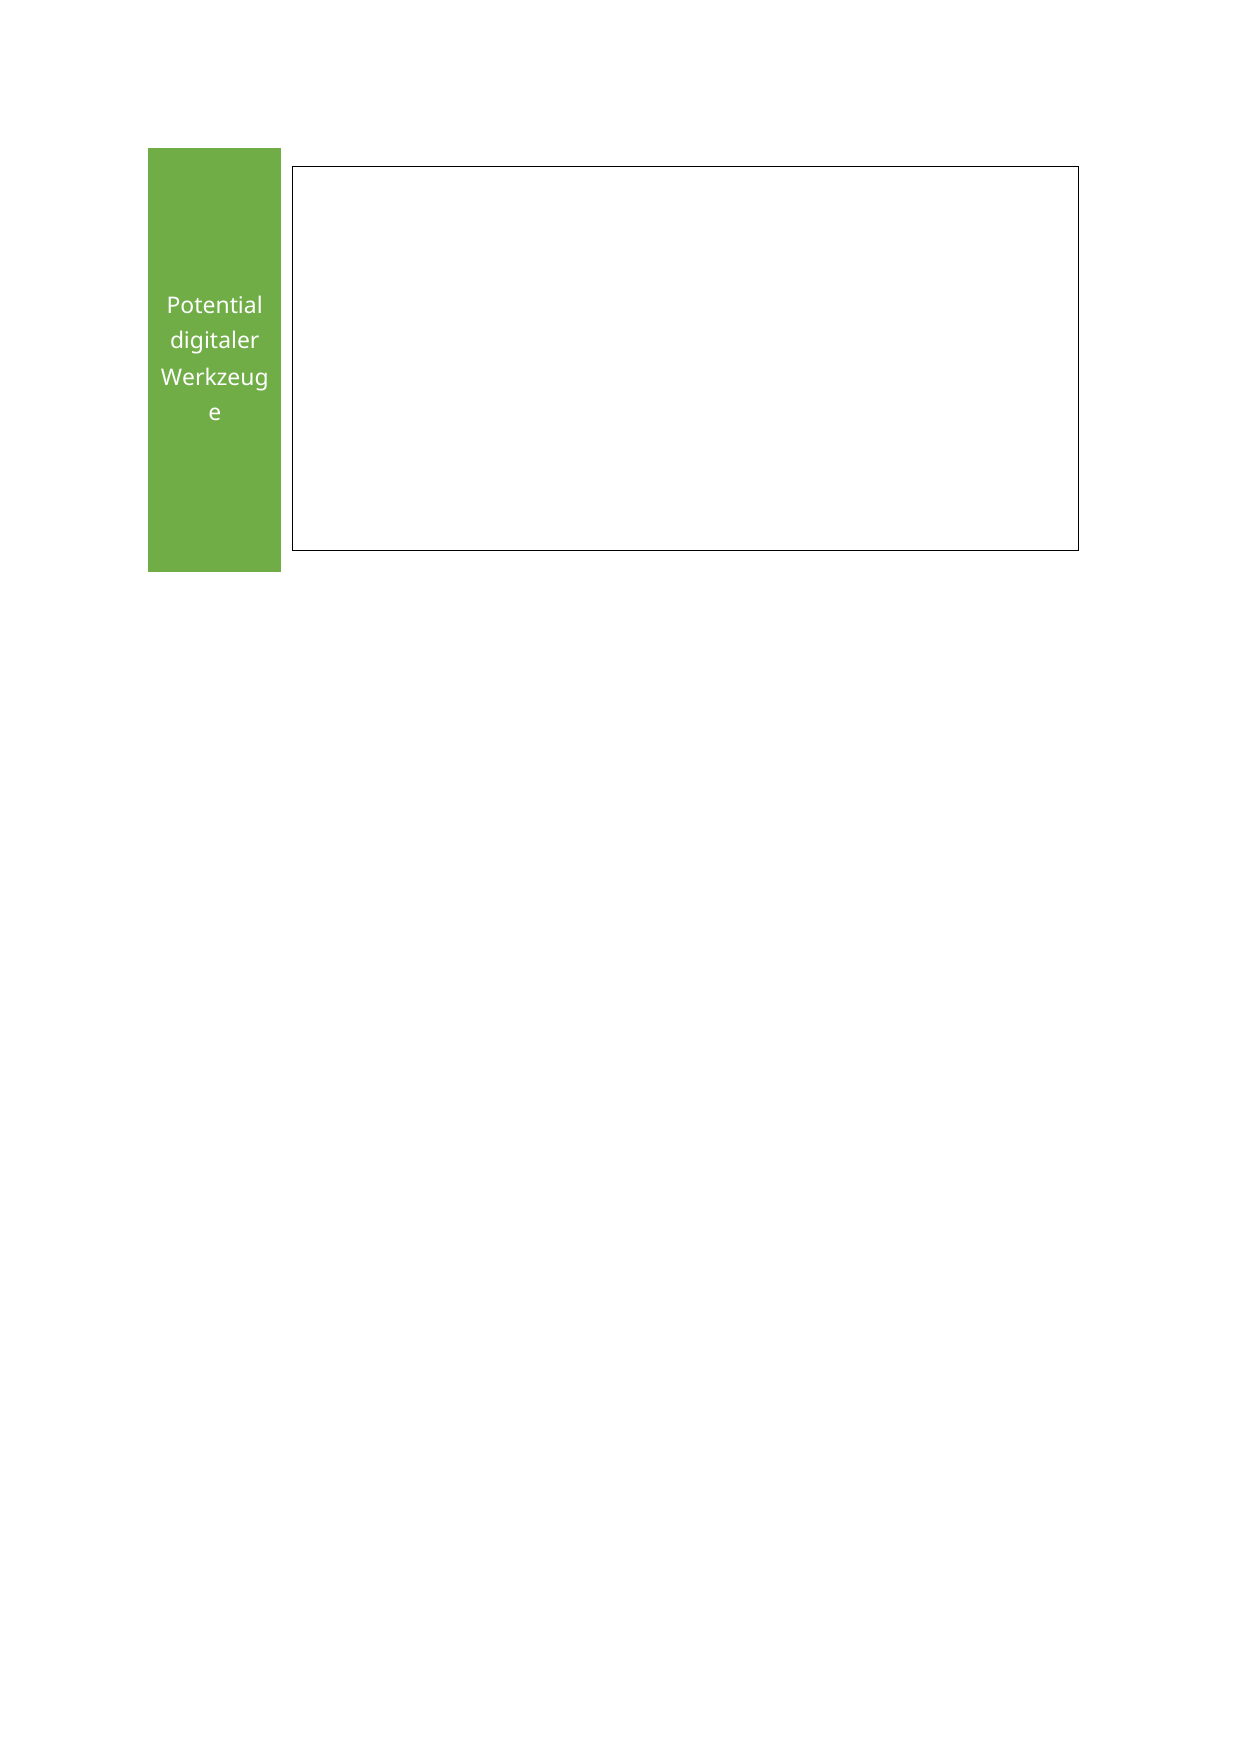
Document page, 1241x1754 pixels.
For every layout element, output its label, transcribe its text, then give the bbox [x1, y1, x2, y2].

table_cell [281, 148, 1093, 572]
table_cell Potential digitaler Werkzeuge [148, 148, 281, 572]
